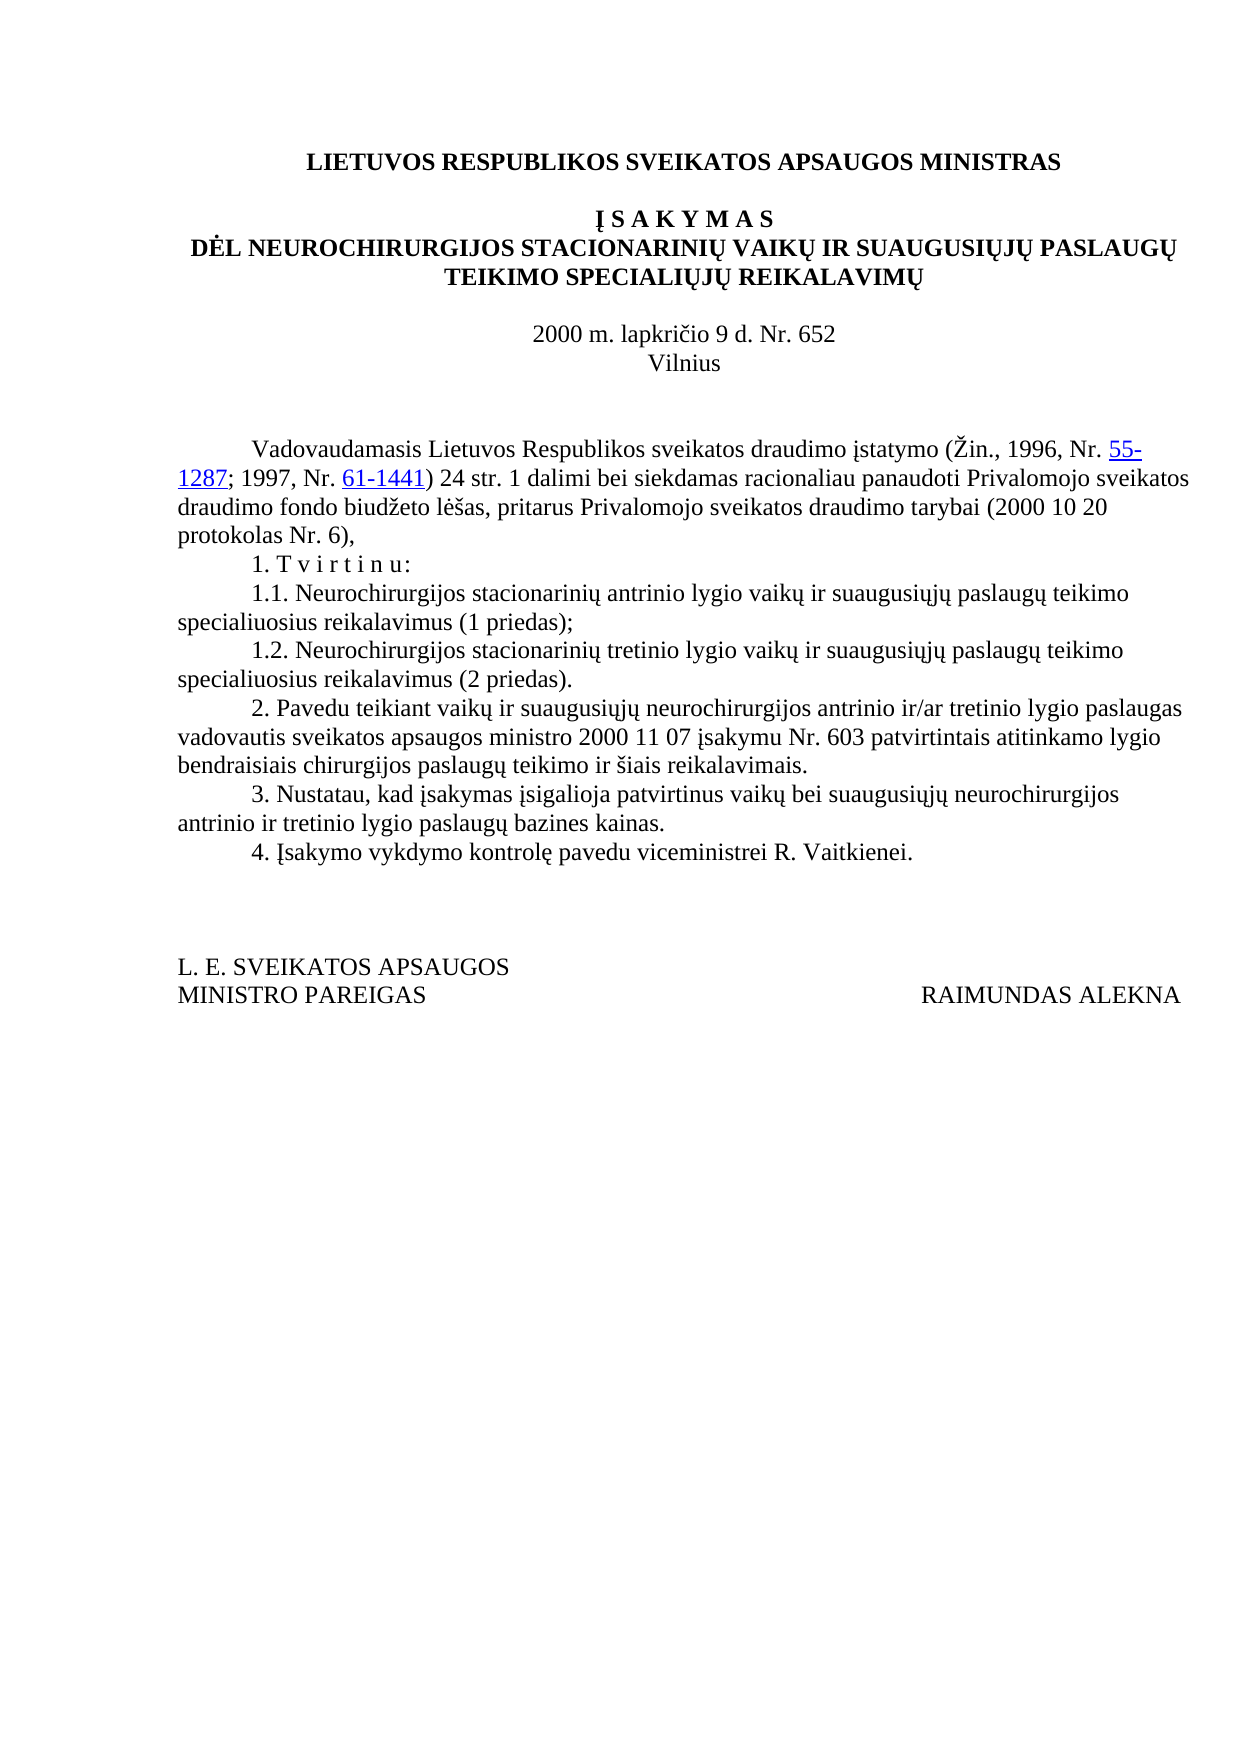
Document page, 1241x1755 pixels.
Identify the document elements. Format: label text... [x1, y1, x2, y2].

text LIETUVOS RESPUBLIKOS SVEIKATOS APSAUGOS MINISTRAS [177, 147, 1191, 176]
text DĖL NEUROCHIRURGIJOS STACIONARINIŲ VAIKŲ IR SUAUGUSIŲJŲ PASLAUGŲ TEIKIMO SPECIALIŲJŲ REIKALAVIMŲ [177, 233, 1191, 291]
text 1. Tvirtinu: [177, 549, 1191, 578]
text 1.2. Neurochirurgijos stacionarinių tretinio lygio vaikų ir suaugusiųjų paslaugų teikimo specialiuosius reikalavimus (2 priedas). [177, 636, 1191, 693]
text 2. Pavedu teikiant vaikų ir suaugusiųjų neurochirurgijos antrinio ir/ar tretinio lygio paslaugas vadovautis sveikatos apsaugos ministro 2000 11 07 įsakymu Nr. 603 patvirtintais atitinkamo lygio bendraisiais chirurgijos paslaugų teikimo ir šiais reikalavimais. [177, 693, 1191, 779]
text 2000 m. lapkričio 9 d. Nr. 652 [177, 319, 1191, 348]
text Į S A K Y M A S [177, 204, 1191, 233]
text Vadovaudamasis Lietuvos Respublikos sveikatos draudimo įstatymo (Žin., 1996, Nr. 55-1287; 1997, Nr. 61-1441) 24 str. 1 dalimi bei siekdamas racionaliau panaudoti Privalomojo sveikatos draudimo fondo biudžeto lėšas, pritarus Privalomojo sveikatos draudimo tarybai (2000 10 20 protokolas Nr. 6), [177, 434, 1191, 549]
text 3. Nustatau, kad įsakymas įsigalioja patvirtinus vaikų bei suaugusiųjų neurochirurgijos antrinio ir tretinio lygio paslaugų bazines kainas. [177, 779, 1191, 837]
text 4. Įsakymo vykdymo kontrolę pavedu viceministrei R. Vaitkienei. [177, 837, 1191, 866]
text Vilnius [177, 348, 1191, 377]
text 1.1. Neurochirurgijos stacionarinių antrinio lygio vaikų ir suaugusiųjų paslaugų teikimo specialiuosius reikalavimus (1 priedas); [177, 578, 1191, 636]
text MINISTRO PAREIGAS RAIMUNDAS ALEKNA [177, 981, 1181, 1009]
text L. E. SVEIKATOS APSAUGOS [177, 952, 1181, 981]
